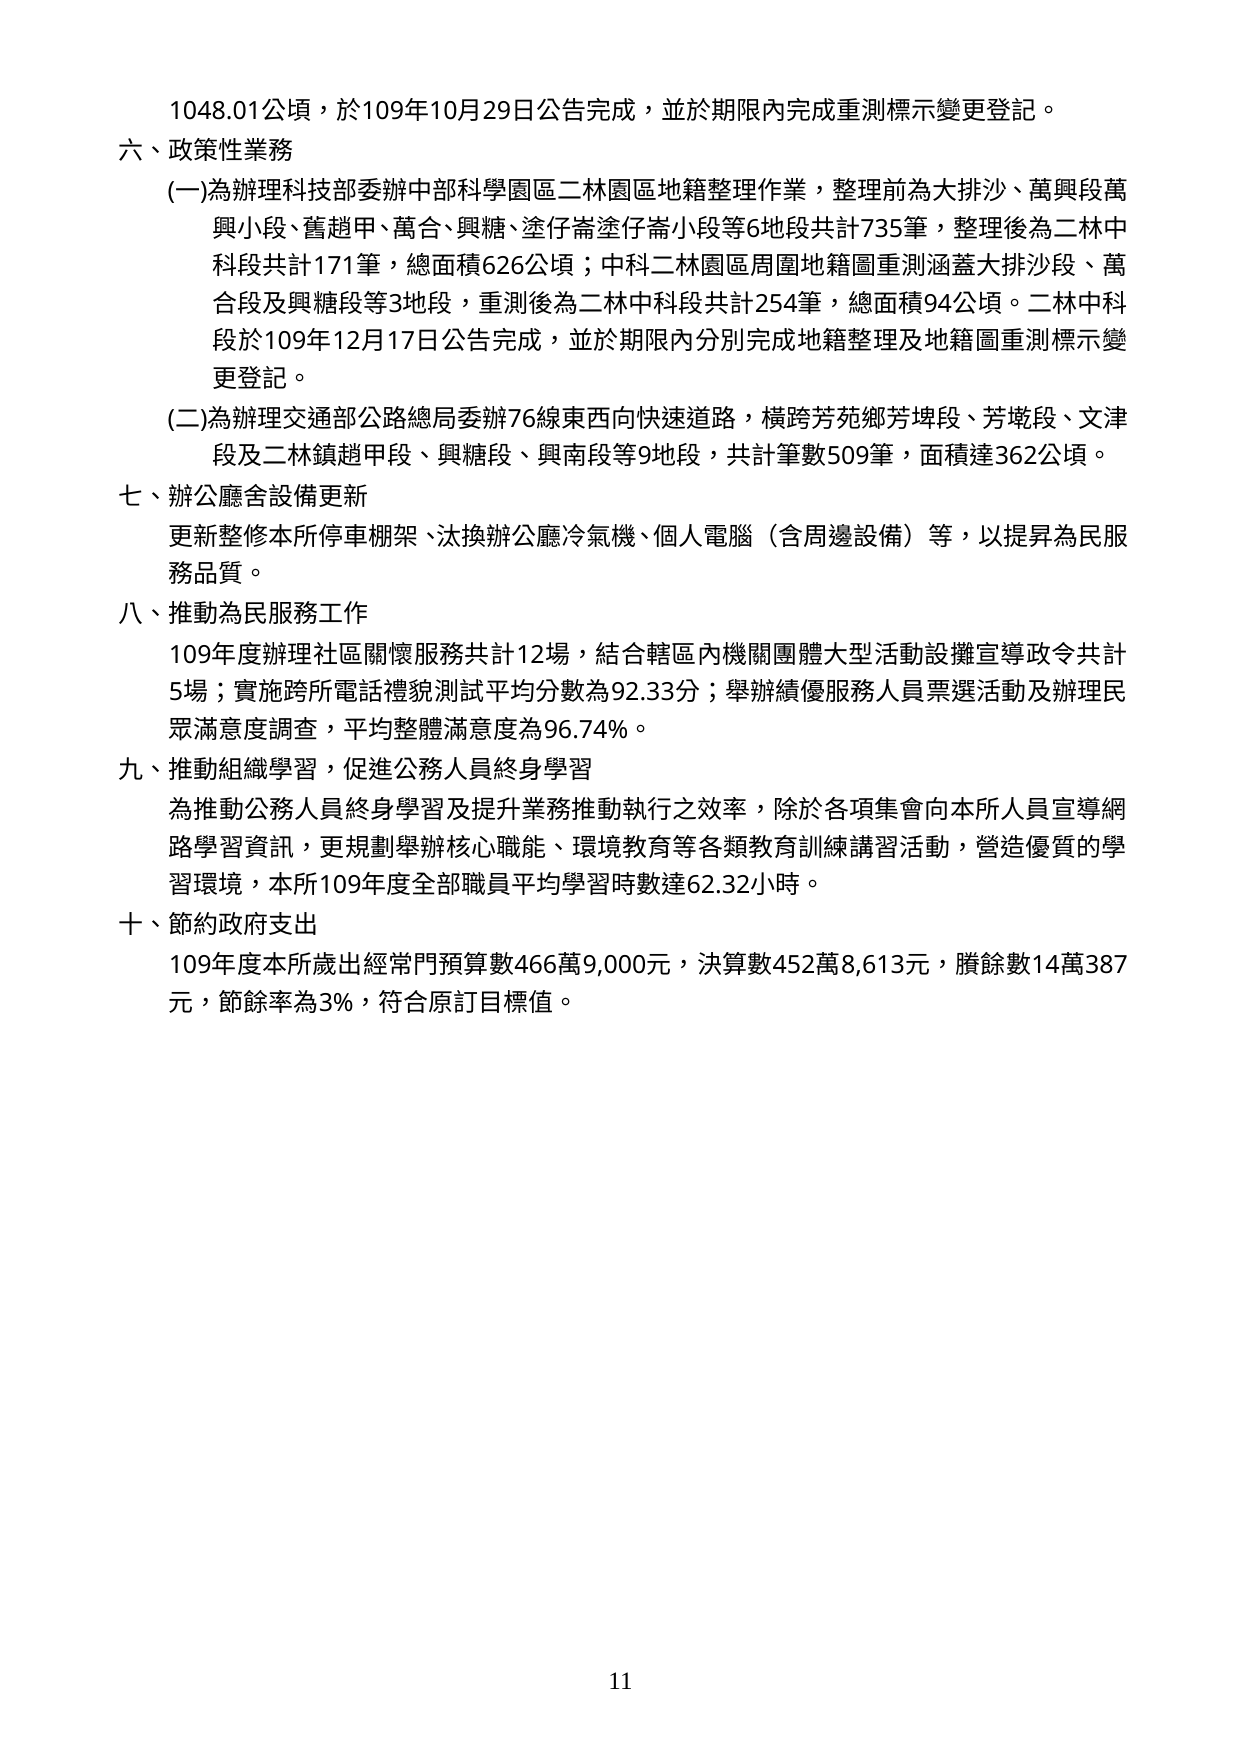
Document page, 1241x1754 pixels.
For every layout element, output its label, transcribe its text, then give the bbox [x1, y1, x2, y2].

text (二)為辦理交通部公路總局委辦76線東西向快速道路，橫跨芳苑鄉芳埤段、芳墘段、文津段及二林鎮趙甲段、興糖段、興南段等9地段，共計筆數509筆，面積達362公頃。 [167, 398, 1128, 473]
text 109年度辦理社區關懷服務共計12場，結合轄區內機關團體大型活動設攤宣導政令共計5場；實施跨所電話禮貌測試平均分數為92.33分；舉辦績優服務人員票選活動及辦理民眾滿意度調查，平均整體滿意度為96.74%。 [168, 633, 1128, 746]
text 八、推動為民服務工作 [118, 593, 1128, 631]
text 更新整修本所停車棚架、汰換辦公廳冷氣機、個人電腦（含周邊設備）等，以提昇為民服務品質。 [168, 516, 1128, 591]
text 六、政策性業務 [118, 130, 1128, 167]
text (一)為辦理科技部委辦中部科學園區二林園區地籍整理作業，整理前為大排沙、萬興段萬興小段、舊趙甲、萬合、興糖、塗仔崙塗仔崙小段等6地段共計735筆，整理後為二林中科段共計171筆，總面積626公頃；中科二林園區周圍地籍圖重測涵蓋大排沙段、萬合段及興糖段等3地段，重測後為二林中科段共計254筆，總面積94公頃。二林中科段於109年12月17日公告完成，並於期限內分別完成地籍整理及地籍圖重測標示變更登記。 [167, 170, 1128, 395]
text 109年度本所歲出經常門預算數466萬9,000元，決算數452萬8,613元，賸餘數14萬387元，節餘率為3%，符合原訂目標值。 [168, 944, 1128, 1019]
text 十、節約政府支出 [118, 904, 1128, 942]
text 為推動公務人員終身學習及提升業務推動執行之效率，除於各項集會向本所人員宣導網路學習資訊，更規劃舉辦核心職能、環境教育等各類教育訓練講習活動，營造優質的學習環境，本所109年度全部職員平均學習時數達62.32小時。 [168, 789, 1128, 901]
text 九、推動組織學習，促進公務人員終身學習 [118, 749, 1128, 786]
text 1048.01公頃，於109年10月29日公告完成，並於期限內完成重測標示變更登記。 [168, 89, 1128, 127]
text 七、辦公廳舍設備更新 [118, 475, 1128, 513]
